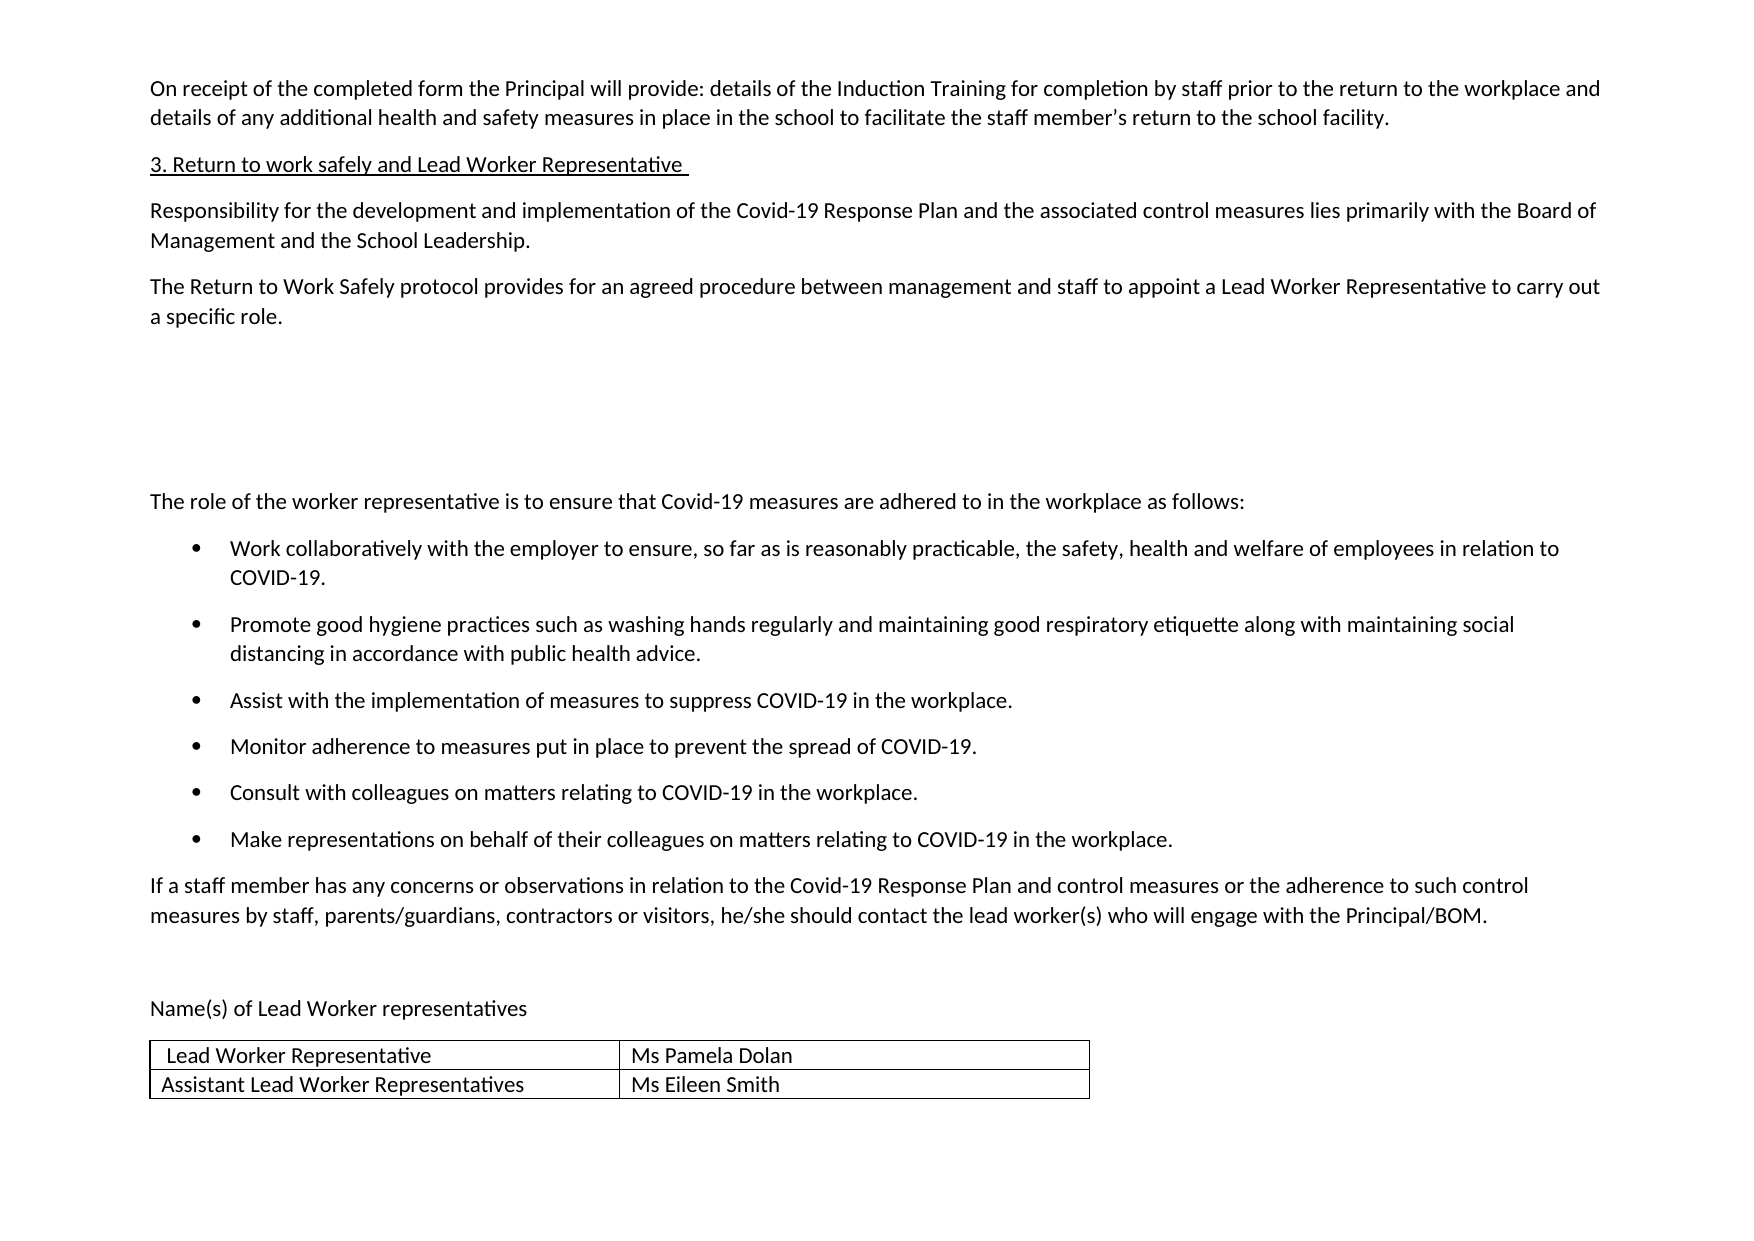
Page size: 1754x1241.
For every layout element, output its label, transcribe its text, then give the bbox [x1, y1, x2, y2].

list Promote good hygiene practices such as washing hands regularly and maintaining good respiratory etiquette along with maintaining social distancing in accordance with public health advice. [192, 610, 1604, 667]
text Responsibility for the development and implementation of the Covid-19 Response Plan and the associated control measures lies primarily with the Board of Management and the School Leadership. [150, 196, 1604, 254]
text If a staff member has any concerns or observations in relation to the Covid-19 Response Plan and control measures or the adherence to such control measures by staff, parents/guardians, contractors or visitors, he/she should contact the lead worker(s) who will engage with the Principal/BOM. [150, 871, 1604, 929]
table_cell Ms Eileen Smith [620, 1070, 1089, 1098]
text The Return to Work Safely protocol provides for an agreed procedure between management and staff to appoint a Lead Worker Representative to carry out a specific role. [150, 272, 1604, 330]
list Work collaboratively with the employer to ensure, so far as is reasonably practicable, the safety, health and welfare of employees in relation to COVID-19. [192, 534, 1604, 591]
table_cell Assistant Lead Worker Representatives [151, 1070, 619, 1098]
text 3. Return to work safely and Lead Worker Representative [150, 150, 1604, 178]
table_header Ms Pamela Dolan [620, 1041, 1089, 1069]
list Consult with colleagues on matters relating to COVID-19 in the workplace. [192, 778, 1604, 807]
text Name(s) of Lead Worker representatives [150, 994, 1604, 1022]
list Monitor adherence to measures put in place to prevent the spread of COVID-19. [192, 732, 1604, 760]
text On receipt of the completed form the Principal will provide: details of the Induction Training for completion by staff prior to the return to the workplace and details of any additional health and safety measures in place in the school to facilitate the staff member’s return to the school facility. [150, 74, 1604, 132]
list Assist with the implementation of measures to suppress COVID-19 in the workplace. [192, 686, 1604, 714]
list Make representations on behalf of their colleagues on matters relating to COVID-19 in the workplace. [192, 825, 1604, 853]
table_header Lead Worker Representative [151, 1041, 619, 1069]
text The role of the worker representative is to ensure that Covid-19 measures are adhered to in the workplace as follows: [150, 487, 1604, 515]
